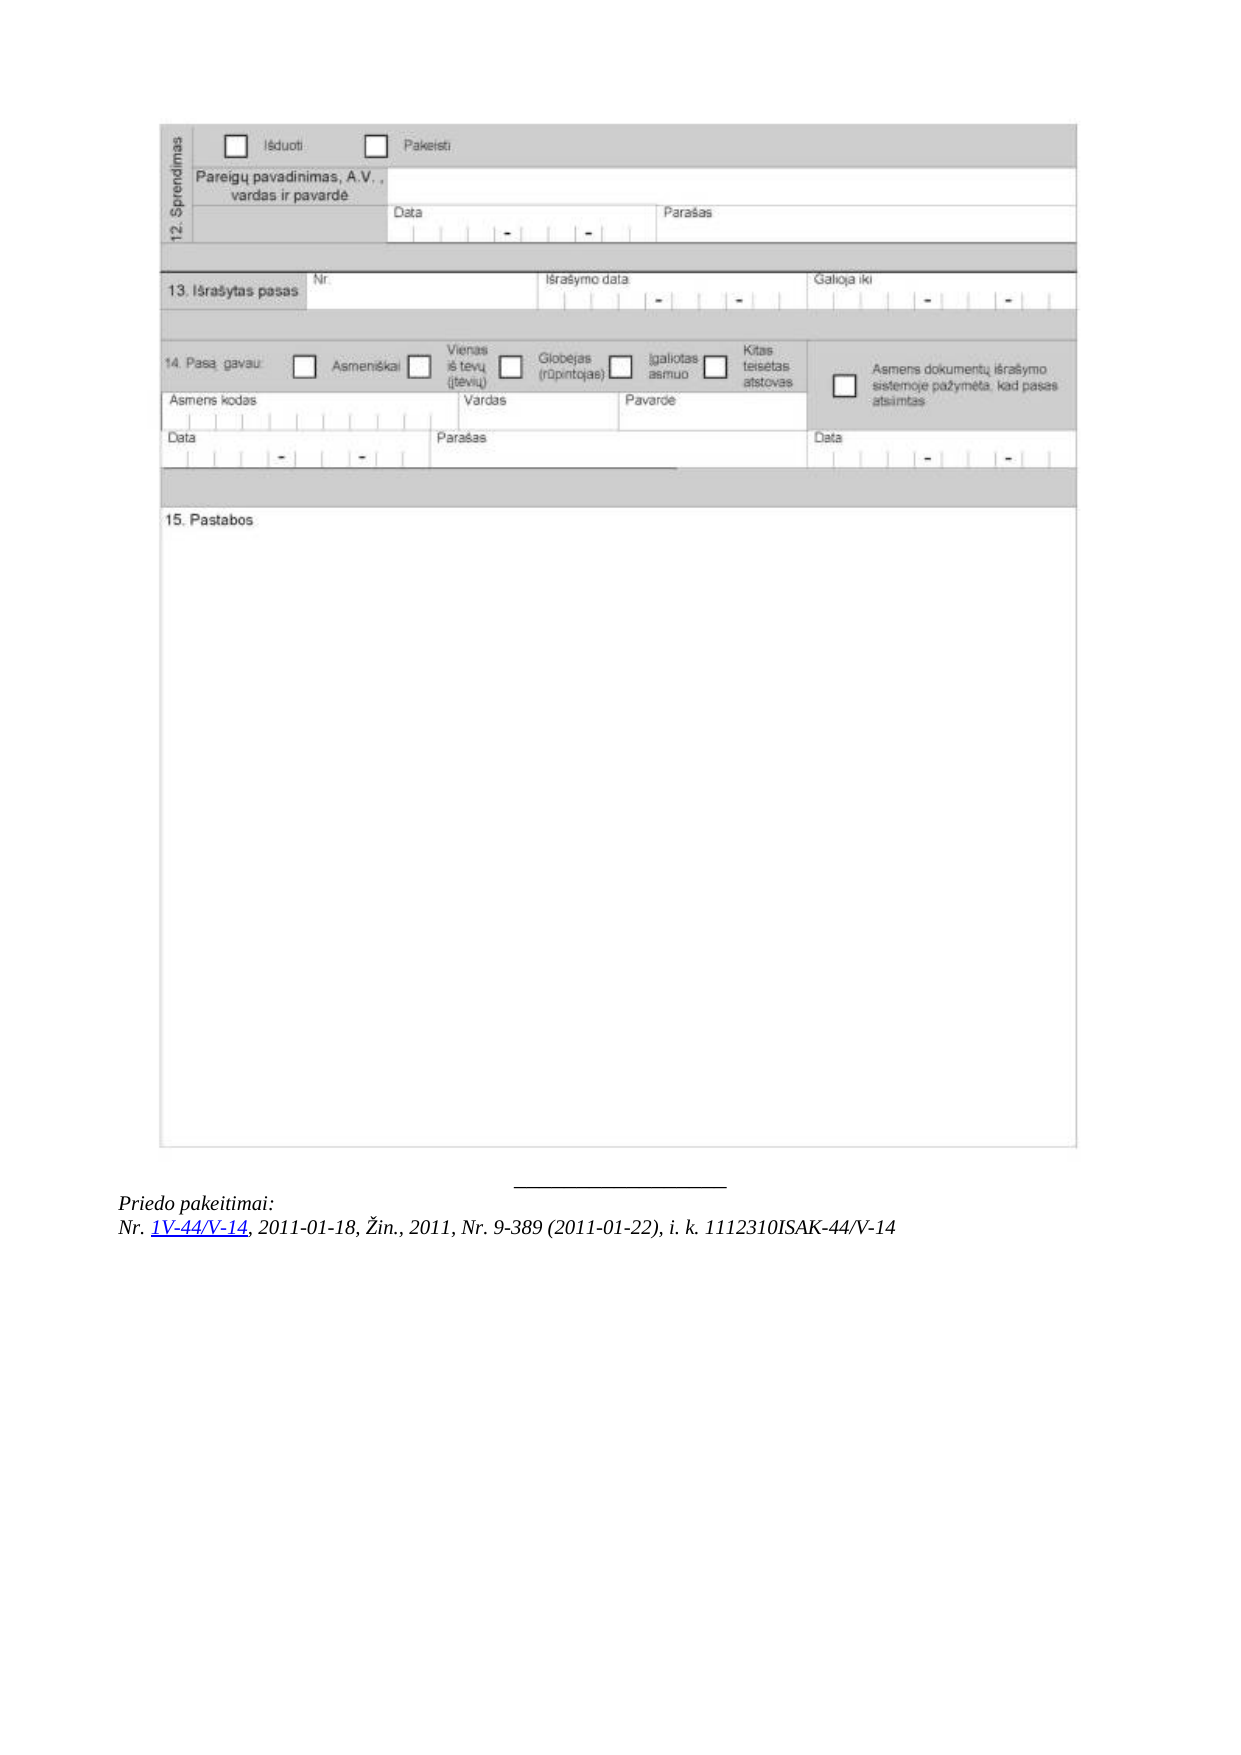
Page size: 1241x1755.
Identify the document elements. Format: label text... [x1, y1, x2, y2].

text Priedo pakeitimai: [118, 1191, 1122, 1215]
text Nr. 1V-44/V-14, 2011-01-18, Žin., 2011, Nr. 9-389 (2011-01-22), i. k. 1112310ISAK-44/V-14 [118, 1215, 1122, 1239]
text _________________ [118, 1162, 1122, 1191]
